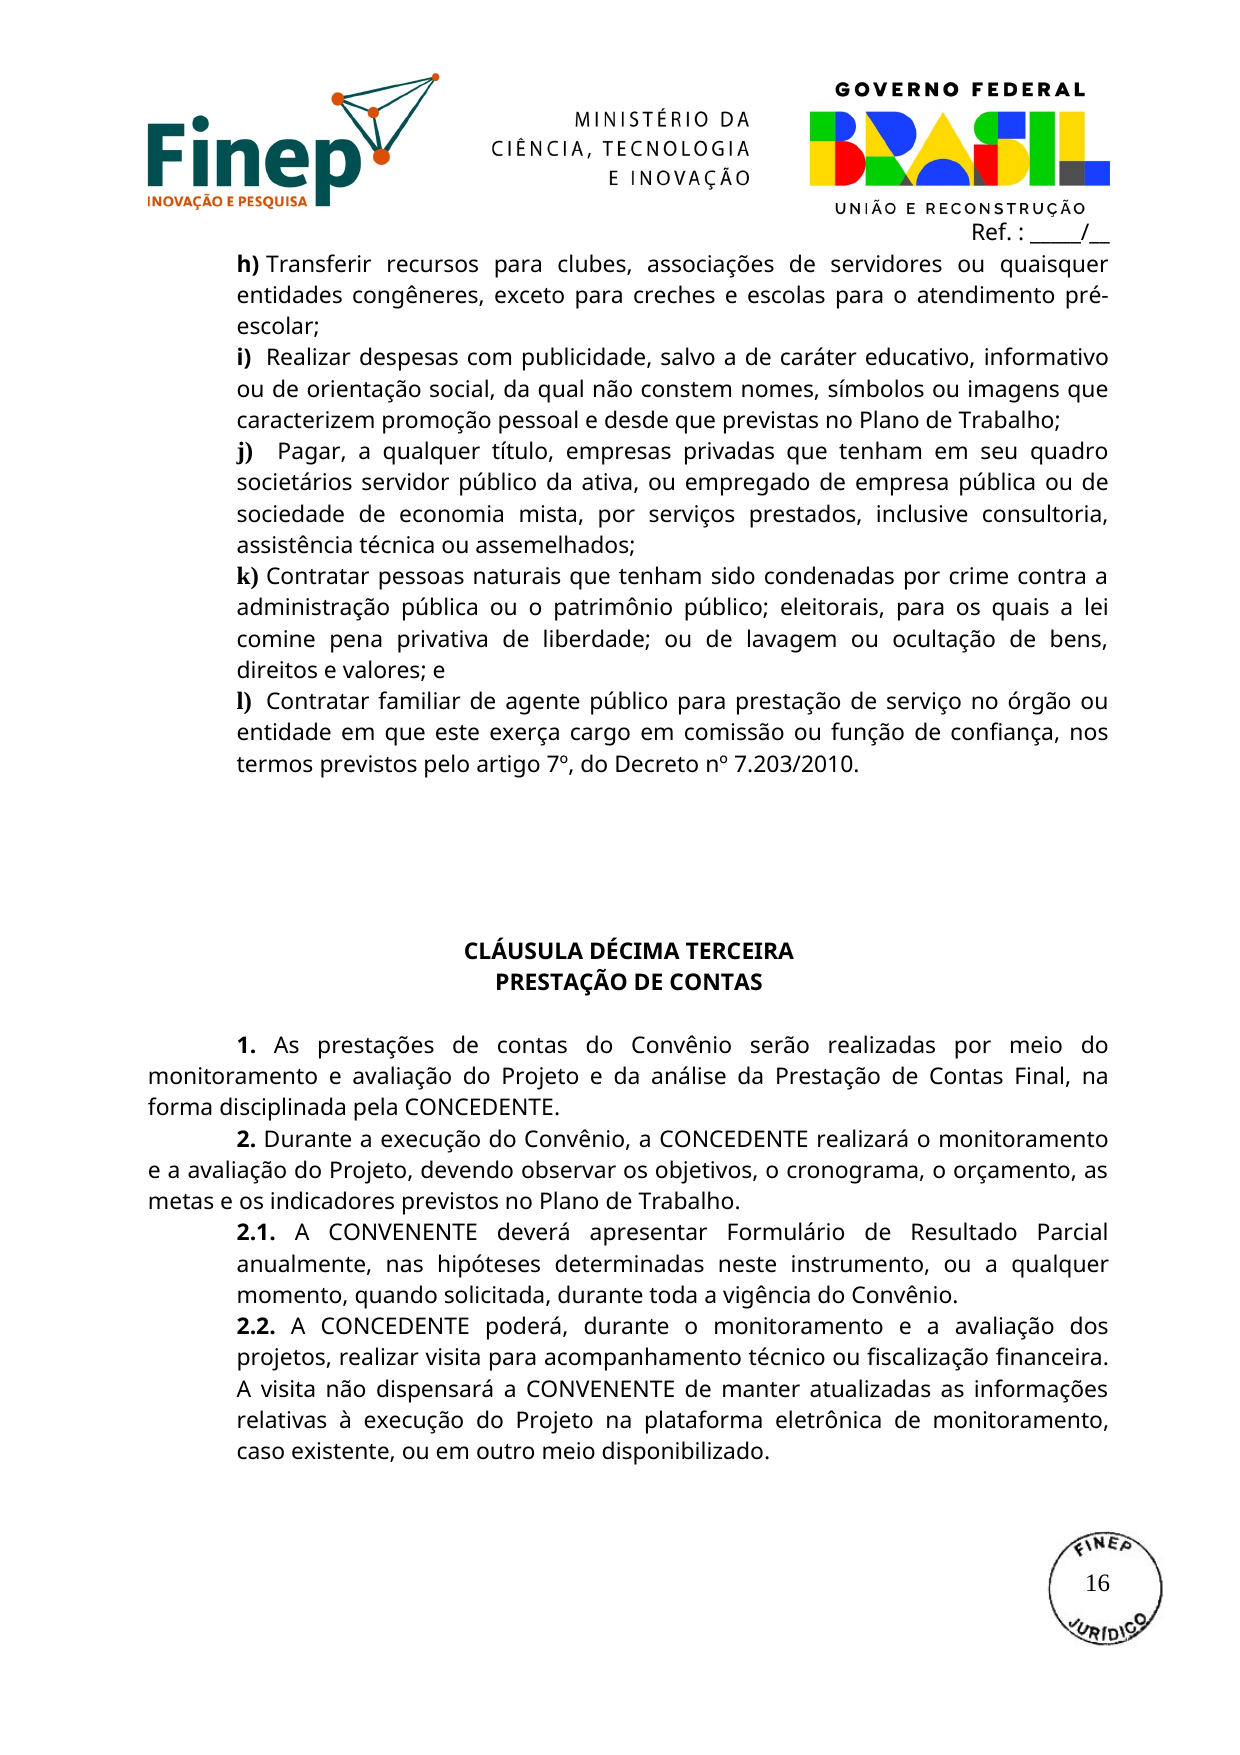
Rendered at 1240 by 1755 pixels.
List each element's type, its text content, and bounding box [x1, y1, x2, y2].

text 2.2. A CONCEDENTE poderá, durante o monitoramento e a avaliação dos projetos, realizar visita para acompanhamento técnico ou fiscalização financeira. A visita não dispensará a CONVENENTE de manter atualizadas as informações relativas à execução do Projeto na plataforma eletrônica de monitoramento, caso existente, ou em outro meio disponibilizado. [236, 1310, 1110, 1466]
text 1. As prestações de contas do Convênio serão realizadas por meio do monitoramento e avaliação do Projeto e da análise da Prestação de Contas Final, na forma disciplinada pela CONCEDENTE. [148, 1029, 1110, 1123]
list Contratar familiar de agente público para prestação de serviço no órgão ou entidade em que este exerça cargo em comissão ou função de confiança, nos termos previstos pelo artigo 7º, do Decreto nº 7.203/2010. [236, 685, 1110, 779]
list Realizar despesas com publicidade, salvo a de caráter educativo, informativo ou de orientação social, da qual não constem nomes, símbolos ou imagens que caracterizem promoção pessoal e desde que previstas no Plano de Trabalho; [236, 341, 1110, 435]
text PRESTAÇÃO DE CONTAS [148, 966, 1110, 998]
list Pagar, a qualquer título, empresas privadas que tenham em seu quadro societários servidor público da ativa, ou empregado de empresa pública ou de sociedade de economia mista, por serviços prestados, inclusive consultoria, assistência técnica ou assemelhados; [236, 435, 1110, 560]
text CLÁUSULA DÉCIMA TERCEIRA [148, 935, 1110, 966]
list Contratar pessoas naturais que tenham sido condenadas por crime contra a administração pública ou o patrimônio público; eleitorais, para os quais a lei comine pena privativa de liberdade; ou de lavagem ou ocultação de bens, direitos e valores; e [236, 560, 1110, 685]
list Transferir recursos para clubes, associações de servidores ou quaisquer entidades congêneres, exceto para creches e escolas para o atendimento pré-escolar; [236, 248, 1110, 341]
text 2. Durante a execução do Convênio, a CONCEDENTE realizará o monitoramento e a avaliação do Projeto, devendo observar os objetivos, o cronograma, o orçamento, as metas e os indicadores previstos no Plano de Trabalho. [148, 1123, 1110, 1216]
text 2.1. A CONVENENTE deverá apresentar Formulário de Resultado Parcial anualmente, nas hipóteses determinadas neste instrumento, ou a qualquer momento, quando solicitada, durante toda a vigência do Convênio. [236, 1216, 1110, 1310]
